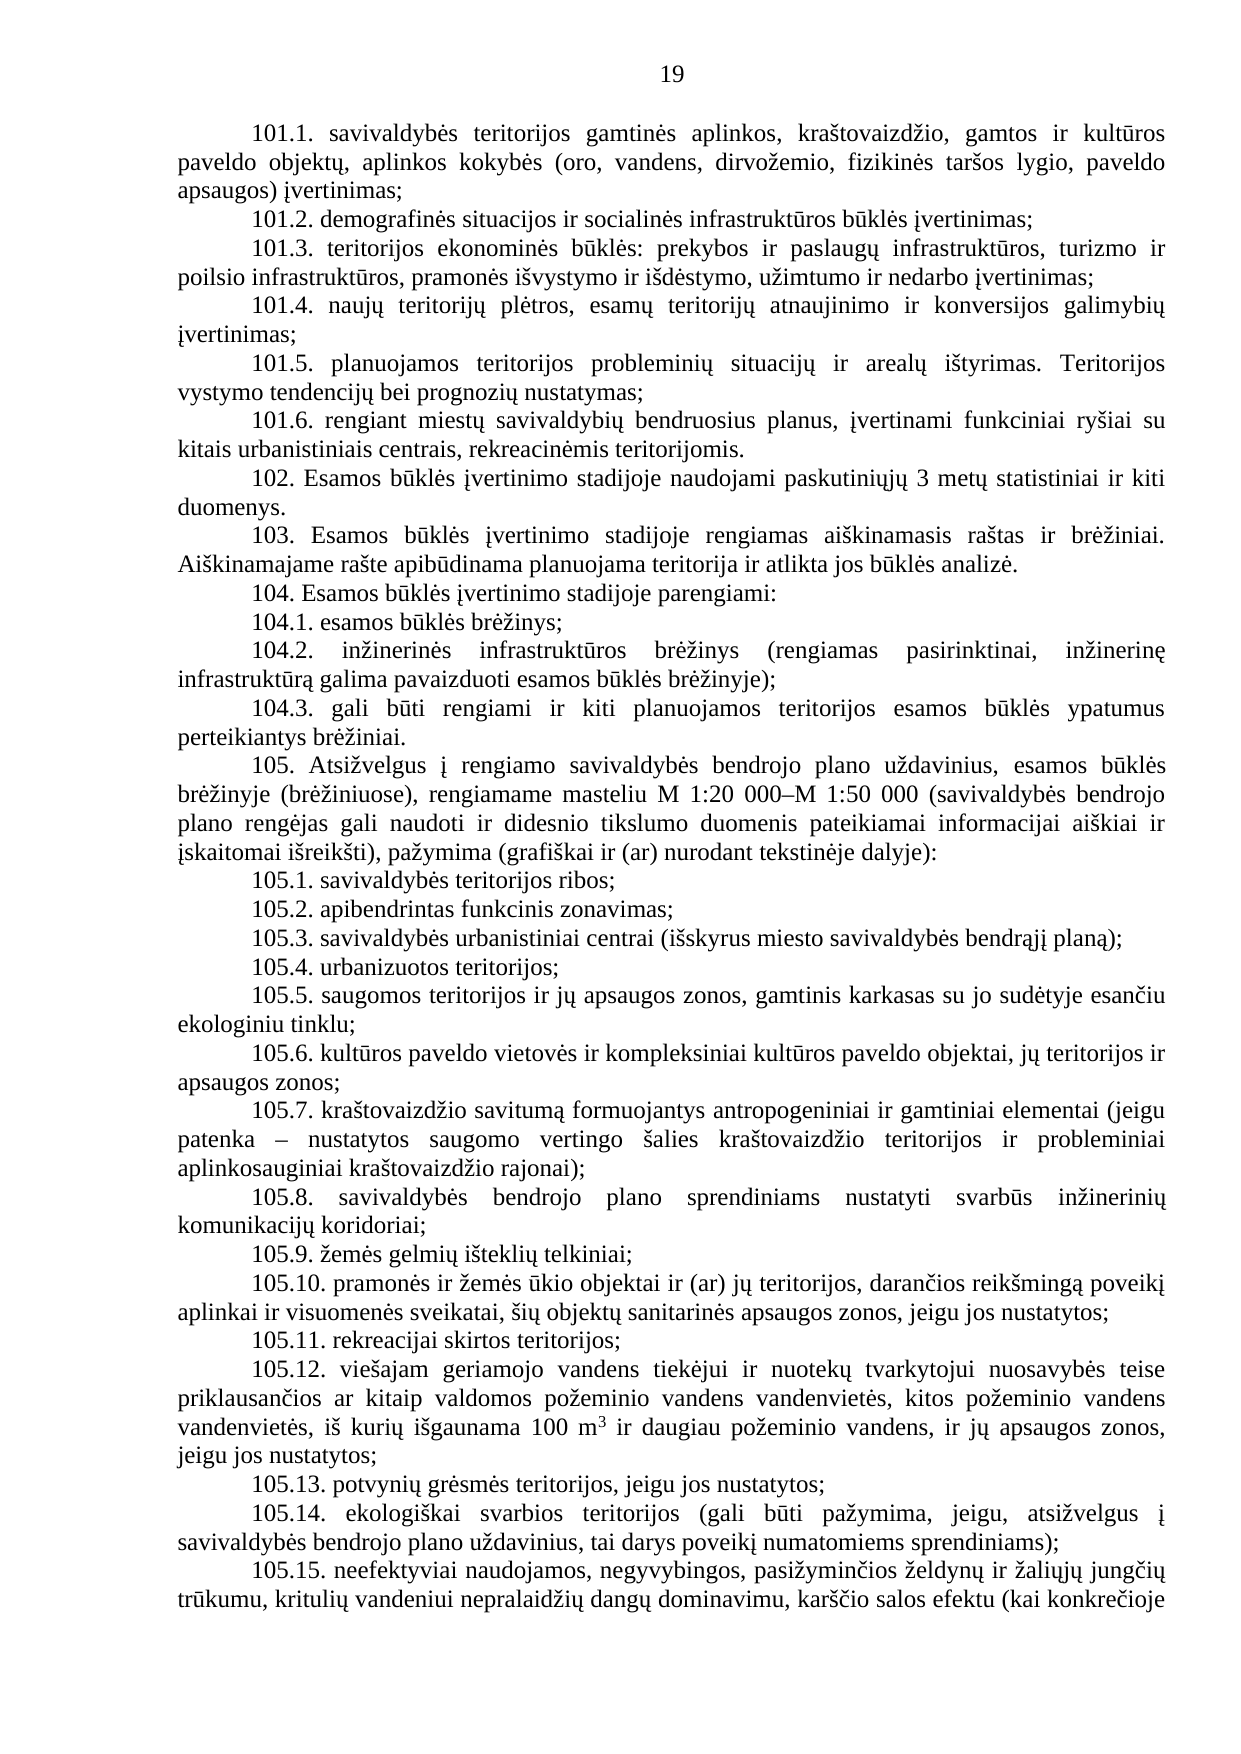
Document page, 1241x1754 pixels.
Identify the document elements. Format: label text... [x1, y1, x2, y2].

text 105.12. viešajam geriamojo vandens tiekėjui ir nuotekų tvarkytojui nuosavybės teise priklausančios ar kitaip valdomos požeminio vandens vandenvietės, kitos požeminio vandens vandenvietės, iš kurių išgaunama 100 m3 ir daugiau požeminio vandens, ir jų apsaugos zonos, jeigu jos nustatytos; [177, 1354, 1166, 1469]
text 105.15. neefektyviai naudojamos, negyvybingos, pasižyminčios želdynų ir žaliųjų jungčių trūkumu, kritulių vandeniui nepralaidžių dangų dominavimu, karščio salos efektu (kai konkrečioje [177, 1556, 1166, 1613]
text 103. Esamos būklės įvertinimo stadijoje rengiamas aiškinamasis raštas ir brėžiniai. Aiškinamajame rašte apibūdinama planuojama teritorija ir atlikta jos būklės analizė. [177, 521, 1166, 578]
text 105.14. ekologiškai svarbios teritorijos (gali būti pažymima, jeigu, atsižvelgus į savivaldybės bendrojo plano uždavinius, tai darys poveikį numatomiems sprendiniams); [177, 1498, 1166, 1556]
text 101.3. teritorijos ekonominės būklės: prekybos ir paslaugų infrastruktūros, turizmo ir poilsio infrastruktūros, pramonės išvystymo ir išdėstymo, užimtumo ir nedarbo įvertinimas; [177, 233, 1166, 291]
text 105.1. savivaldybės teritorijos ribos; [177, 866, 1166, 894]
text 104.1. esamos būklės brėžinys; [177, 607, 1166, 636]
text 101.4. naujų teritorijų plėtros, esamų teritorijų atnaujinimo ir konversijos galimybių įvertinimas; [177, 291, 1166, 348]
text 105.2. apibendrintas funkcinis zonavimas; [177, 894, 1166, 923]
text 104.3. gali būti rengiami ir kiti planuojamos teritorijos esamos būklės ypatumus perteikiantys brėžiniai. [177, 693, 1166, 751]
text 105.4. urbanizuotos teritorijos; [177, 952, 1166, 981]
text 105.10. pramonės ir žemės ūkio objektai ir (ar) jų teritorijos, darančios reikšmingą poveikį aplinkai ir visuomenės sveikatai, šių objektų sanitarinės apsaugos zonos, jeigu jos nustatytos; [177, 1268, 1166, 1326]
text 105.5. saugomos teritorijos ir jų apsaugos zonos, gamtinis karkasas su jo sudėtyje esančiu ekologiniu tinklu; [177, 981, 1166, 1038]
text 102. Esamos būklės įvertinimo stadijoje naudojami paskutiniųjų 3 metų statistiniai ir kiti duomenys. [177, 463, 1166, 521]
text 101.2. demografinės situacijos ir socialinės infrastruktūros būklės įvertinimas; [177, 204, 1166, 233]
text 101.1. savivaldybės teritorijos gamtinės aplinkos, kraštovaizdžio, gamtos ir kultūros paveldo objektų, aplinkos kokybės (oro, vandens, dirvožemio, fizikinės taršos lygio, paveldo apsaugos) įvertinimas; [177, 118, 1166, 204]
text 105.3. savivaldybės urbanistiniai centrai (išskyrus miesto savivaldybės bendrąjį planą); [177, 923, 1166, 952]
text 105. Atsižvelgus į rengiamo savivaldybės bendrojo plano uždavinius, esamos būklės brėžinyje (brėžiniuose), rengiamame masteliu M 1:20 000–M 1:50 000 (savivaldybės bendrojo plano rengėjas gali naudoti ir didesnio tikslumo duomenis pateikiamai informacijai aiškiai ir įskaitomai išreikšti), pažymima (grafiškai ir (ar) nurodant tekstinėje dalyje): [177, 751, 1166, 866]
text 105.6. kultūros paveldo vietovės ir kompleksiniai kultūros paveldo objektai, jų teritorijos ir apsaugos zonos; [177, 1038, 1166, 1096]
text 101.6. rengiant miestų savivaldybių bendruosius planus, įvertinami funkciniai ryšiai su kitais urbanistiniais centrais, rekreacinėmis teritorijomis. [177, 406, 1166, 463]
text 101.5. planuojamos teritorijos probleminių situacijų ir arealų ištyrimas. Teritorijos vystymo tendencijų bei prognozių nustatymas; [177, 348, 1166, 406]
text 105.9. žemės gelmių išteklių telkiniai; [177, 1239, 1166, 1268]
text 104.2. inžinerinės infrastruktūros brėžinys (rengiamas pasirinktinai, inžinerinę infrastruktūrą galima pavaizduoti esamos būklės brėžinyje); [177, 636, 1166, 693]
text 105.7. kraštovaizdžio savitumą formuojantys antropogeniniai ir gamtiniai elementai (jeigu patenka – nustatytos saugomo vertingo šalies kraštovaizdžio teritorijos ir probleminiai aplinkosauginiai kraštovaizdžio rajonai); [177, 1096, 1166, 1182]
text 105.8. savivaldybės bendrojo plano sprendiniams nustatyti svarbūs inžinerinių komunikacijų koridoriai; [177, 1182, 1166, 1239]
text 105.11. rekreacijai skirtos teritorijos; [177, 1326, 1166, 1354]
text 104. Esamos būklės įvertinimo stadijoje parengiami: [177, 578, 1166, 607]
text 105.13. potvynių grėsmės teritorijos, jeigu jos nustatytos; [177, 1469, 1166, 1498]
